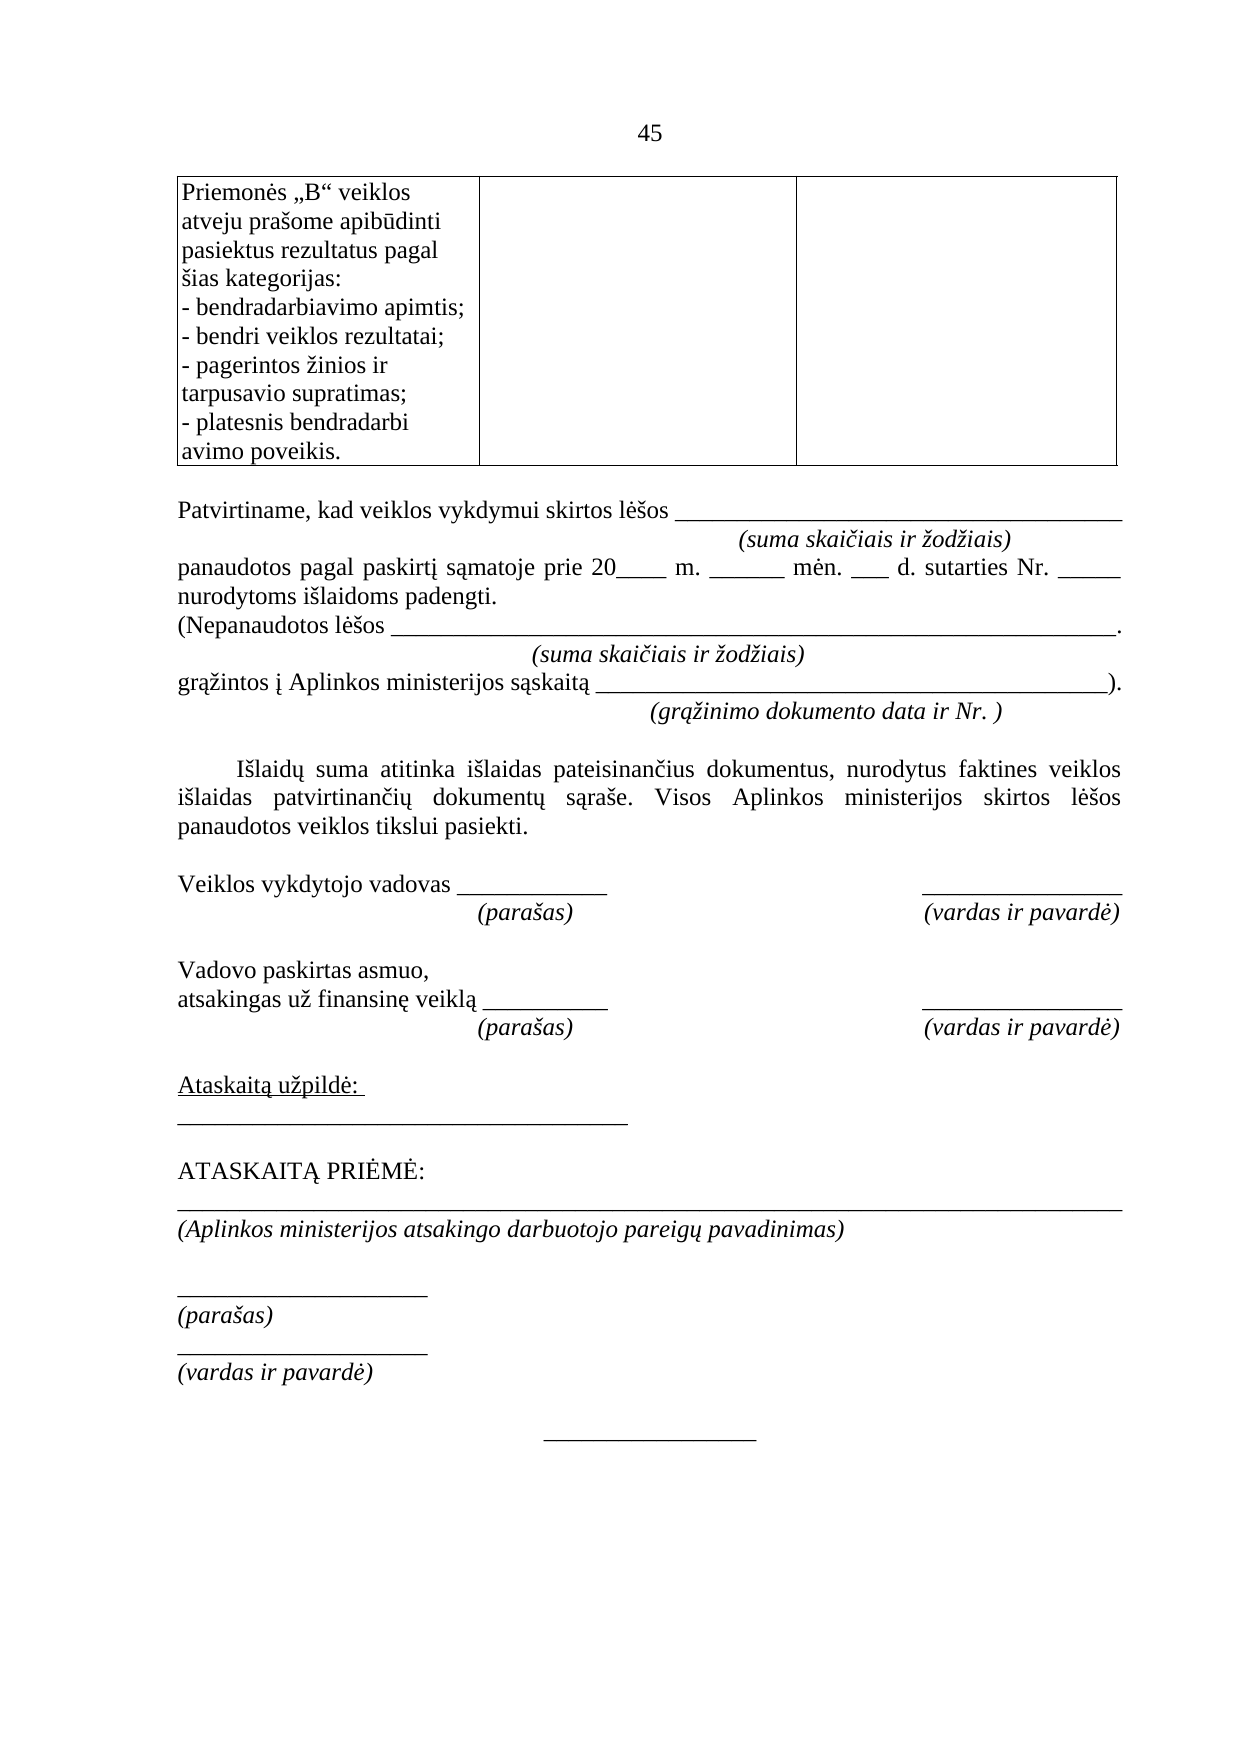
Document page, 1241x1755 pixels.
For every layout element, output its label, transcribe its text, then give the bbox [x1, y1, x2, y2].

text Veiklos vykdytojo vadovas ____________ ________________ [177, 869, 1122, 897]
text (Aplinkos ministerijos atsakingo darbuotojo pareigų pavadinimas) [177, 1214, 1122, 1242]
table_cell [1117, 176, 1122, 465]
text ATASKAITĄ PRIĖMĖ: [177, 1156, 1122, 1185]
text _________________ [177, 1415, 1122, 1444]
table_cell [797, 177, 1116, 465]
text (parašas) [177, 1300, 1122, 1329]
text Išlaidų suma atitinka išlaidas pateisinančius dokumentus, nurodytus faktines veiklos išlaidas patvirtinančių dokumentų sąraše. Visos Aplinkos ministerijos skirtos lėšos panaudotos veiklos tikslui pasiekti. [177, 754, 1122, 840]
text (Nepanaudotos lėšos . [177, 610, 1122, 639]
table_cell Priemonės „B“ veiklos atveju prašome apibūdinti pasiektus rezultatus pagal šias kategorijas: - bendradarbiavimo apimtis; - bendri veiklos rezultatai; - pagerintos žinios ir tarpusavio supratimas; - platesnis bendradarbi avimo poveikis. [178, 177, 479, 465]
text Ataskaitą užpildė: [177, 1070, 1122, 1099]
text ____________________ [177, 1329, 1122, 1357]
text (suma skaičiais ir žodžiais) [177, 639, 1122, 667]
text _ [177, 1185, 1122, 1210]
text grąžintos į Aplinkos ministerijos sąskaitą ). [177, 667, 1122, 696]
text panaudotos pagal paskirtį sąmatoje prie 20____ m. ______ mėn. ___ d. sutarties Nr. _____ nurodytoms išlaidoms padengti. [177, 552, 1122, 610]
text (parašas) (vardas ir pavardė) [477, 1012, 1122, 1041]
text ____________________ [177, 1271, 1122, 1300]
text Patvirtiname, kad veiklos vykdymui skirtos lėšos [177, 495, 1122, 524]
text (suma skaičiais ir žodžiais) [738, 524, 1122, 552]
text (parašas) (vardas ir pavardė) [477, 897, 1122, 926]
text (grąžinimo dokumento data ir Nr. ) [650, 696, 1122, 725]
text atsakingas už finansinę veiklą __________ ________________ [177, 984, 1122, 1012]
table_cell [480, 177, 796, 465]
text ____________________________________ [177, 1099, 1122, 1127]
text Vadovo paskirtas asmuo, [177, 955, 1122, 984]
text (vardas ir pavardė) [177, 1357, 1122, 1386]
